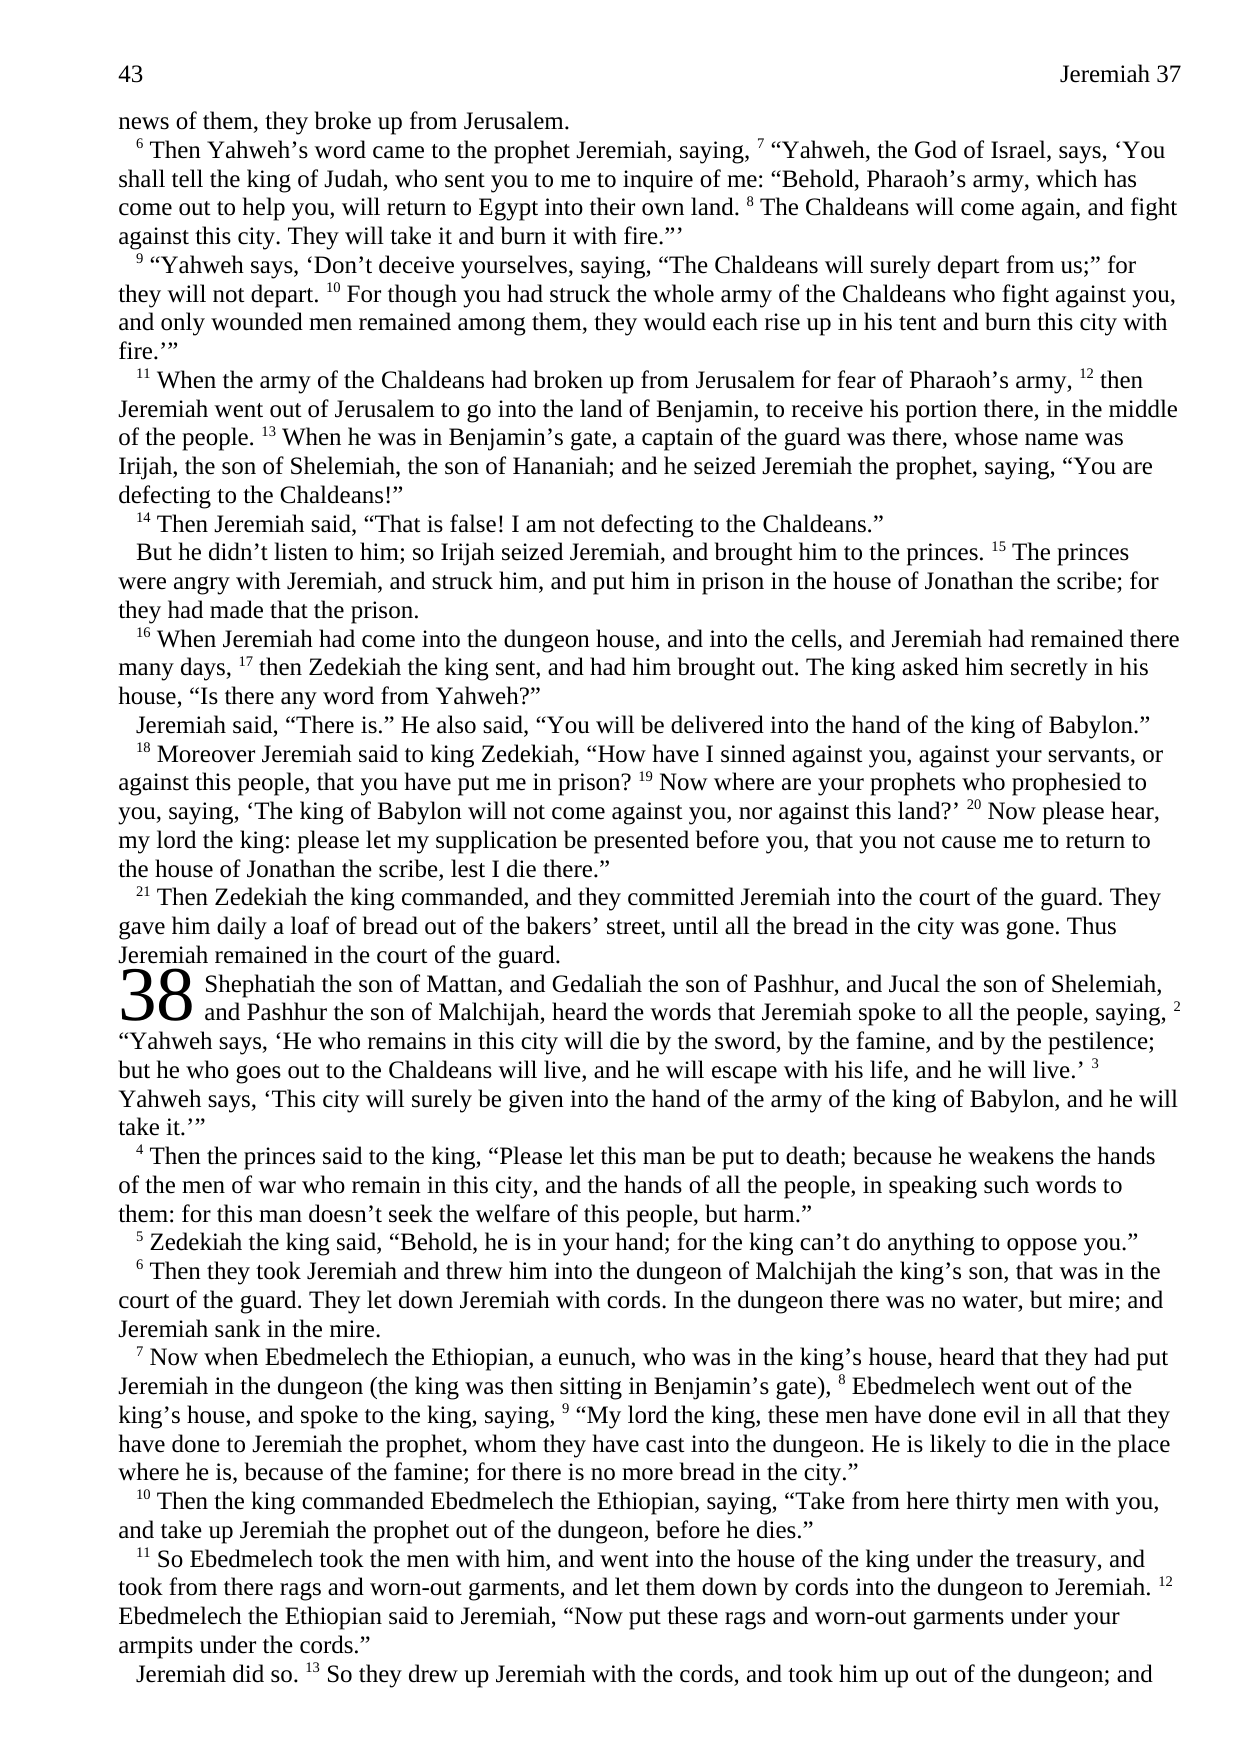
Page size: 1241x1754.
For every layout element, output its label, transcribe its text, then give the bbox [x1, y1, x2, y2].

text 5 Zedekiah the king said, “Behold, he is in your hand; for the king can’t do anything to oppose you.” [118, 1227, 1181, 1256]
text 11 When the army of the Chaldeans had broken up from Jerusalem for fear of Pharaoh’s army, 12 then Jeremiah went out of Jerusalem to go into the land of Benjamin, to receive his portion there, in the middle of the people. 13 When he was in Benjamin’s gate, a captain of the guard was there, whose name was Irijah, the son of Shelemiah, the son of Hananiah; and he seized Jeremiah the prophet, saying, “You are defecting to the Chaldeans!” [118, 365, 1181, 509]
text 6 Then they took Jeremiah and threw him into the dungeon of Malchijah the king’s son, that was in the court of the guard. They let down Jeremiah with cords. In the dungeon there was no water, but mire; and Jeremiah sank in the mire. [118, 1256, 1181, 1342]
text 7 Now when Ebedmelech the Ethiopian, a eunuch, who was in the king’s house, heard that they had put Jeremiah in the dungeon (the king was then sitting in Benjamin’s gate), 8 Ebedmelech went out of the king’s house, and spoke to the king, saying, 9 “My lord the king, these men have done evil in all that they have done to Jeremiah the prophet, whom they have cast into the dungeon. He is likely to die in the place where he is, because of the famine; for there is no more bread in the city.” [118, 1342, 1181, 1486]
text Jeremiah said, “There is.” He also said, “You will be delivered into the hand of the king of Babylon.” [118, 710, 1181, 739]
text 16 When Jeremiah had come into the dungeon house, and into the cells, and Jeremiah had remained there many days, 17 then Zedekiah the king sent, and had him brought out. The king asked him secretly in his house, “Is there any word from Yahweh?” [118, 624, 1181, 710]
text 21 Then Zedekiah the king commanded, and they committed Jeremiah into the court of the guard. They gave him daily a loaf of bread out of the bakers’ street, until all the bread in the city was gone. Thus Jeremiah remained in the court of the guard. [118, 882, 1181, 969]
text Jeremiah did so. 13 So they drew up Jeremiah with the cords, and took him up out of the dungeon; and [118, 1659, 1181, 1687]
text 38Shephatiah the son of Mattan, and Gedaliah the son of Pashhur, and Jucal the son of Shelemiah, and Pashhur the son of Malchijah, heard the words that Jeremiah spoke to all the people, saying, 2 “Yahweh says, ‘He who remains in this city will die by the sword, by the famine, and by the pestilence; but he who goes out to the Chaldeans will live, and he will escape with his life, and he will live.’ 3 Yahweh says, ‘This city will surely be given into the hand of the army of the king of Babylon, and he will take it.’” [118, 969, 1181, 1141]
text 11 So Ebedmelech took the men with him, and went into the house of the king under the treasury, and took from there rags and worn-out garments, and let them down by cords into the dungeon to Jeremiah. 12 Ebedmelech the Ethiopian said to Jeremiah, “Now put these rags and worn-out garments under your armpits under the cords.” [118, 1544, 1181, 1659]
text 6 Then Yahweh’s word came to the prophet Jeremiah, saying, 7 “Yahweh, the God of Israel, says, ‘You shall tell the king of Judah, who sent you to me to inquire of me: “Behold, Pharaoh’s army, which has come out to help you, will return to Egypt into their own land. 8 The Chaldeans will come again, and fight against this city. They will take it and burn it with fire.”’ [118, 135, 1181, 250]
text news of them, they broke up from Jerusalem. [118, 106, 1181, 135]
text 14 Then Jeremiah said, “That is false! I am not defecting to the Chaldeans.” [118, 509, 1181, 537]
text 9 “Yahweh says, ‘Don’t deceive yourselves, saying, “The Chaldeans will surely depart from us;” for they will not depart. 10 For though you had struck the whole army of the Chaldeans who fight against you, and only wounded men remained among them, they would each rise up in his tent and burn this city with fire.’” [118, 250, 1181, 365]
text 18 Moreover Jeremiah said to king Zedekiah, “How have I sinned against you, against your servants, or against this people, that you have put me in prison? 19 Now where are your prophets who prophesied to you, saying, ‘The king of Babylon will not come against you, nor against this land?’ 20 Now please hear, my lord the king: please let my supplication be presented before you, that you not cause me to return to the house of Jonathan the scribe, lest I die there.” [118, 739, 1181, 882]
text But he didn’t listen to him; so Irijah seized Jeremiah, and brought him to the princes. 15 The princes were angry with Jeremiah, and struck him, and put him in prison in the house of Jonathan the scribe; for they had made that the prison. [118, 537, 1181, 624]
text 4 Then the princes said to the king, “Please let this man be put to death; because he weakens the hands of the men of war who remain in this city, and the hands of all the people, in speaking such words to them: for this man doesn’t seek the welfare of this people, but harm.” [118, 1141, 1181, 1227]
text 10 Then the king commanded Ebedmelech the Ethiopian, saying, “Take from here thirty men with you, and take up Jeremiah the prophet out of the dungeon, before he dies.” [118, 1486, 1181, 1544]
